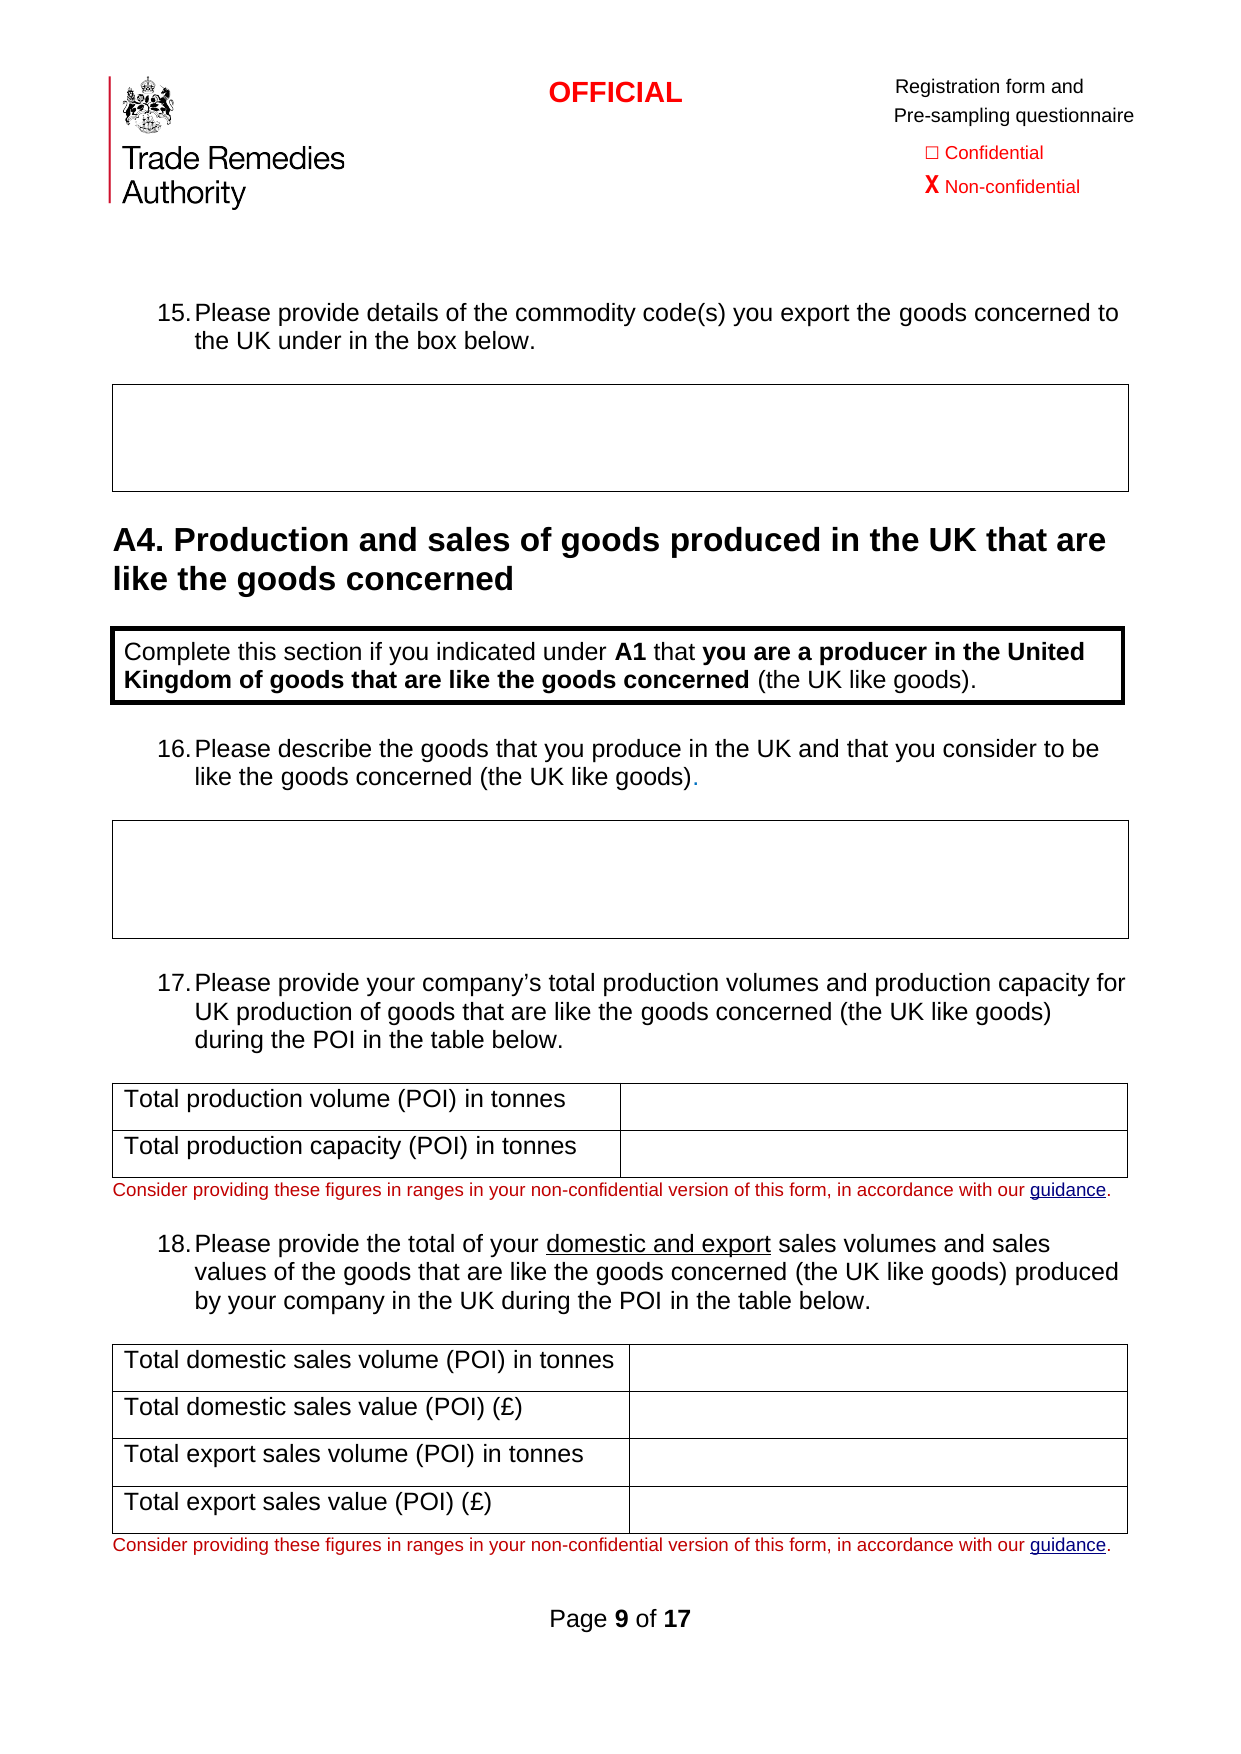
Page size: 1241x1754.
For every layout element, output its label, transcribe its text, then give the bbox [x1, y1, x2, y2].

table_cell Total domestic sales value (POI) (£) [113, 1392, 629, 1438]
subtitle A4. Production and sales of goods produced in the UK that are like the goods concerned [112, 520, 1128, 597]
table_header Total domestic sales volume (POI) in tonnes [113, 1345, 629, 1391]
table_cell [630, 1392, 1127, 1438]
list Please describe the goods that you produce in the UK and that you consider to be like the goods concerned (the UK like goods). [157, 733, 1128, 791]
table_cell [630, 1439, 1127, 1486]
table_header [621, 1084, 1127, 1130]
table_header [113, 821, 1128, 938]
list Please provide the total of your domestic and export sales volumes and sales values of the goods that are like the goods concerned (the UK like goods) produced by your company in the UK during the POI in the table below. [157, 1229, 1128, 1315]
table_header Total production volume (POI) in tonnes [113, 1084, 620, 1130]
table_cell [630, 1487, 1127, 1533]
table_cell Total export sales value (POI) (£) [113, 1487, 629, 1533]
list Please provide your company’s total production volumes and production capacity for UK production of goods that are like the goods concerned (the UK like goods) during the POI in the table below. [157, 968, 1128, 1054]
table_cell Total production capacity (POI) in tonnes [113, 1131, 620, 1177]
table_cell [621, 1131, 1127, 1177]
text Consider providing these figures in ranges in your non-confidential version of this form, in accordance with our guidance. [112, 1534, 1128, 1555]
table_header [630, 1345, 1127, 1391]
table_cell Total export sales volume (POI) in tonnes [113, 1439, 629, 1486]
text Consider providing these figures in ranges in your non-confidential version of this form, in accordance with our guidance. [112, 1178, 1128, 1200]
list Please provide details of the commodity code(s) you export the goods concerned to the UK under in the box below. [157, 298, 1128, 355]
table_header Complete this section if you indicated under A1 that you are a producer in the United Kingdom of goods that are like the goods concerned (the UK like goods). [115, 631, 1121, 700]
table_header [113, 385, 1128, 491]
